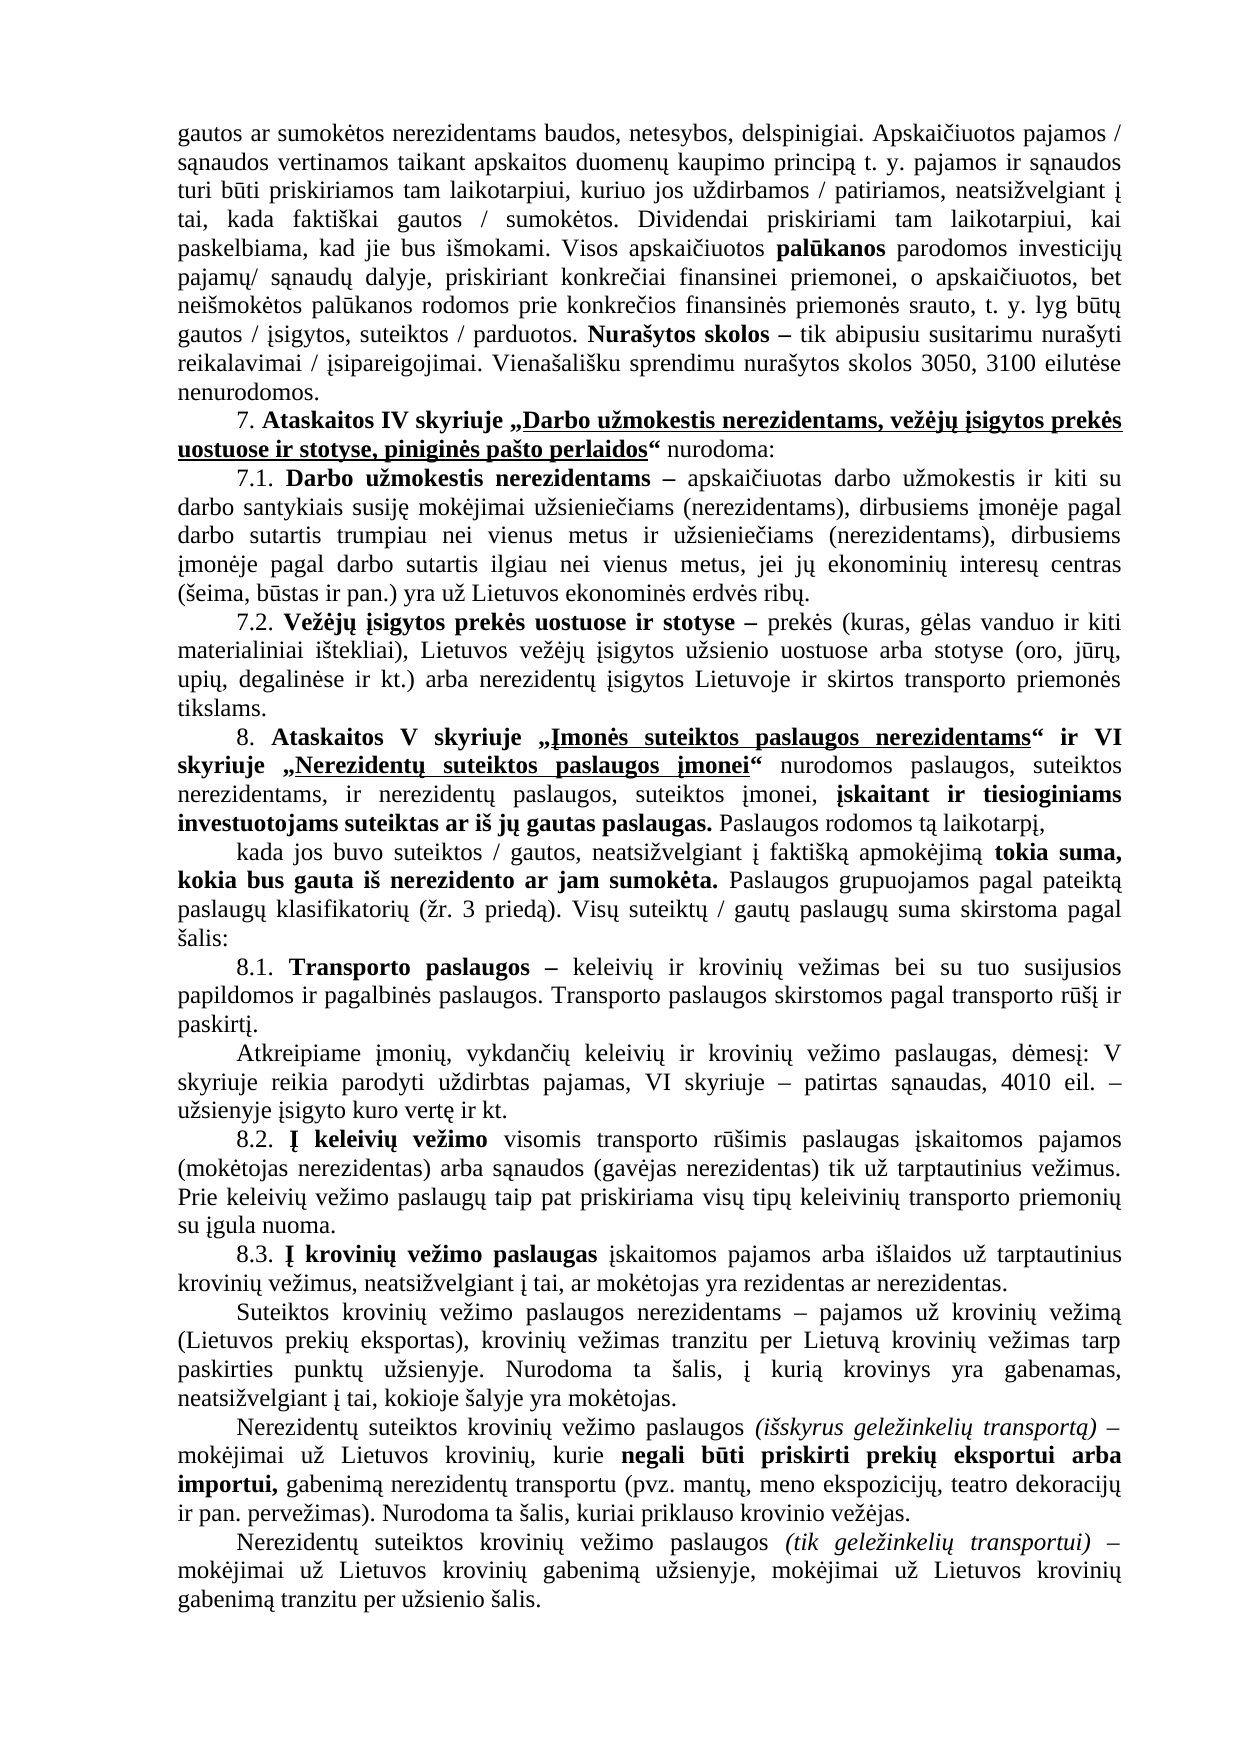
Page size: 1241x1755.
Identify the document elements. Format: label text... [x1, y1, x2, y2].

text Nerezidentų suteiktos krovinių vežimo paslaugos (išskyrus geležinkelių transportą) – mokėjimai už Lietuvos krovinių, kurie negali būti priskirti prekių eksportui arba importui, gabenimą nerezidentų transportu (pvz. mantų, meno ekspozicijų, teatro dekoracijų ir pan. pervežimas). Nurodoma ta šalis, kuriai priklauso krovinio vežėjas. [177, 1412, 1122, 1527]
text 8.1. Transporto paslaugos – keleivių ir krovinių vežimas bei su tuo susijusios papildomos ir pagalbinės paslaugos. Transporto paslaugos skirstomos pagal transporto rūšį ir paskirtį. [177, 952, 1122, 1038]
text gautos ar sumokėtos nerezidentams baudos, netesybos, delspinigiai. Apskaičiuotos pajamos / sąnaudos vertinamos taikant apskaitos duomenų kaupimo principą t. y. pajamos ir sąnaudos turi būti priskiriamos tam laikotarpiui, kuriuo jos uždirbamos / patiriamos, neatsižvelgiant į tai, kada faktiškai gautos / sumokėtos. Dividendai priskiriami tam laikotarpiui, kai paskelbiama, kad jie bus išmokami. Visos apskaičiuotos palūkanos parodomos investicijų pajamų/ sąnaudų dalyje, priskiriant konkrečiai finansinei priemonei, o apskaičiuotos, bet neišmokėtos palūkanos rodomos prie konkrečios finansinės priemonės srauto, t. y. lyg būtų gautos / įsigytos, suteiktos / parduotos. Nurašytos skolos – tik abipusiu susitarimu nurašyti reikalavimai / įsipareigojimai. Vienašališku sprendimu nurašytos skolos 3050, 3100 eilutėse nenurodomos. [177, 118, 1122, 406]
text kada jos buvo suteiktos / gautos, neatsižvelgiant į faktišką apmokėjimą tokia suma, kokia bus gauta iš nerezidento ar jam sumokėta. Paslaugos grupuojamos pagal pateiktą paslaugų klasifikatorių (žr. 3 priedą). Visų suteiktų / gautų paslaugų suma skirstoma pagal šalis: [177, 837, 1122, 952]
text Nerezidentų suteiktos krovinių vežimo paslaugos (tik geležinkelių transportui) – mokėjimai už Lietuvos krovinių gabenimą užsienyje, mokėjimai už Lietuvos krovinių gabenimą tranzitu per užsienio šalis. [177, 1527, 1122, 1613]
text 8.2. Į keleivių vežimo visomis transporto rūšimis paslaugas įskaitomos pajamos (mokėtojas nerezidentas) arba sąnaudos (gavėjas nerezidentas) tik už tarptautinius vežimus. Prie keleivių vežimo paslaugų taip pat priskiriama visų tipų keleivinių transporto priemonių su įgula nuoma. [177, 1124, 1122, 1239]
text Suteiktos krovinių vežimo paslaugos nerezidentams – pajamos už krovinių vežimą (Lietuvos prekių eksportas), krovinių vežimas tranzitu per Lietuvą krovinių vežimas tarp paskirties punktų užsienyje. Nurodoma ta šalis, į kurią krovinys yra gabenamas, neatsižvelgiant į tai, kokioje šalyje yra mokėtojas. [177, 1297, 1122, 1412]
text 7. Ataskaitos IV skyriuje „Darbo užmokestis nerezidentams, vežėjų įsigytos prekės uostuose ir stotyse, piniginės pašto perlaidos“ nurodoma: [177, 406, 1122, 463]
text Atkreipiame įmonių, vykdančių keleivių ir krovinių vežimo paslaugas, dėmesį: V skyriuje reikia parodyti uždirbtas pajamas, VI skyriuje – patirtas sąnaudas, 4010 eil. – užsienyje įsigyto kuro vertę ir kt. [177, 1038, 1122, 1124]
text 7.1. Darbo užmokestis nerezidentams – apskaičiuotas darbo užmokestis ir kiti su darbo santykiais susiję mokėjimai užsieniečiams (nerezidentams), dirbusiems įmonėje pagal darbo sutartis trumpiau nei vienus metus ir užsieniečiams (nerezidentams), dirbusiems įmonėje pagal darbo sutartis ilgiau nei vienus metus, jei jų ekonominių interesų centras (šeima, būstas ir pan.) yra už Lietuvos ekonominės erdvės ribų. [177, 463, 1122, 607]
text 7.2. Vežėjų įsigytos prekės uostuose ir stotyse – prekės (kuras, gėlas vanduo ir kiti materialiniai ištekliai), Lietuvos vežėjų įsigytos užsienio uostuose arba stotyse (oro, jūrų, upių, degalinėse ir kt.) arba nerezidentų įsigytos Lietuvoje ir skirtos transporto priemonės tikslams. [177, 607, 1122, 722]
text 8.3. Į krovinių vežimo paslaugas įskaitomos pajamos arba išlaidos už tarptautinius krovinių vežimus, neatsižvelgiant į tai, ar mokėtojas yra rezidentas ar nerezidentas. [177, 1239, 1122, 1297]
text 8. Ataskaitos V skyriuje „Įmonės suteiktos paslaugos nerezidentams“ ir VI skyriuje „Nerezidentų suteiktos paslaugos įmonei“ nurodomos paslaugos, suteiktos nerezidentams, ir nerezidentų paslaugos, suteiktos įmonei, įskaitant ir tiesioginiams investuotojams suteiktas ar iš jų gautas paslaugas. Paslaugos rodomos tą laikotarpį, [177, 722, 1122, 837]
